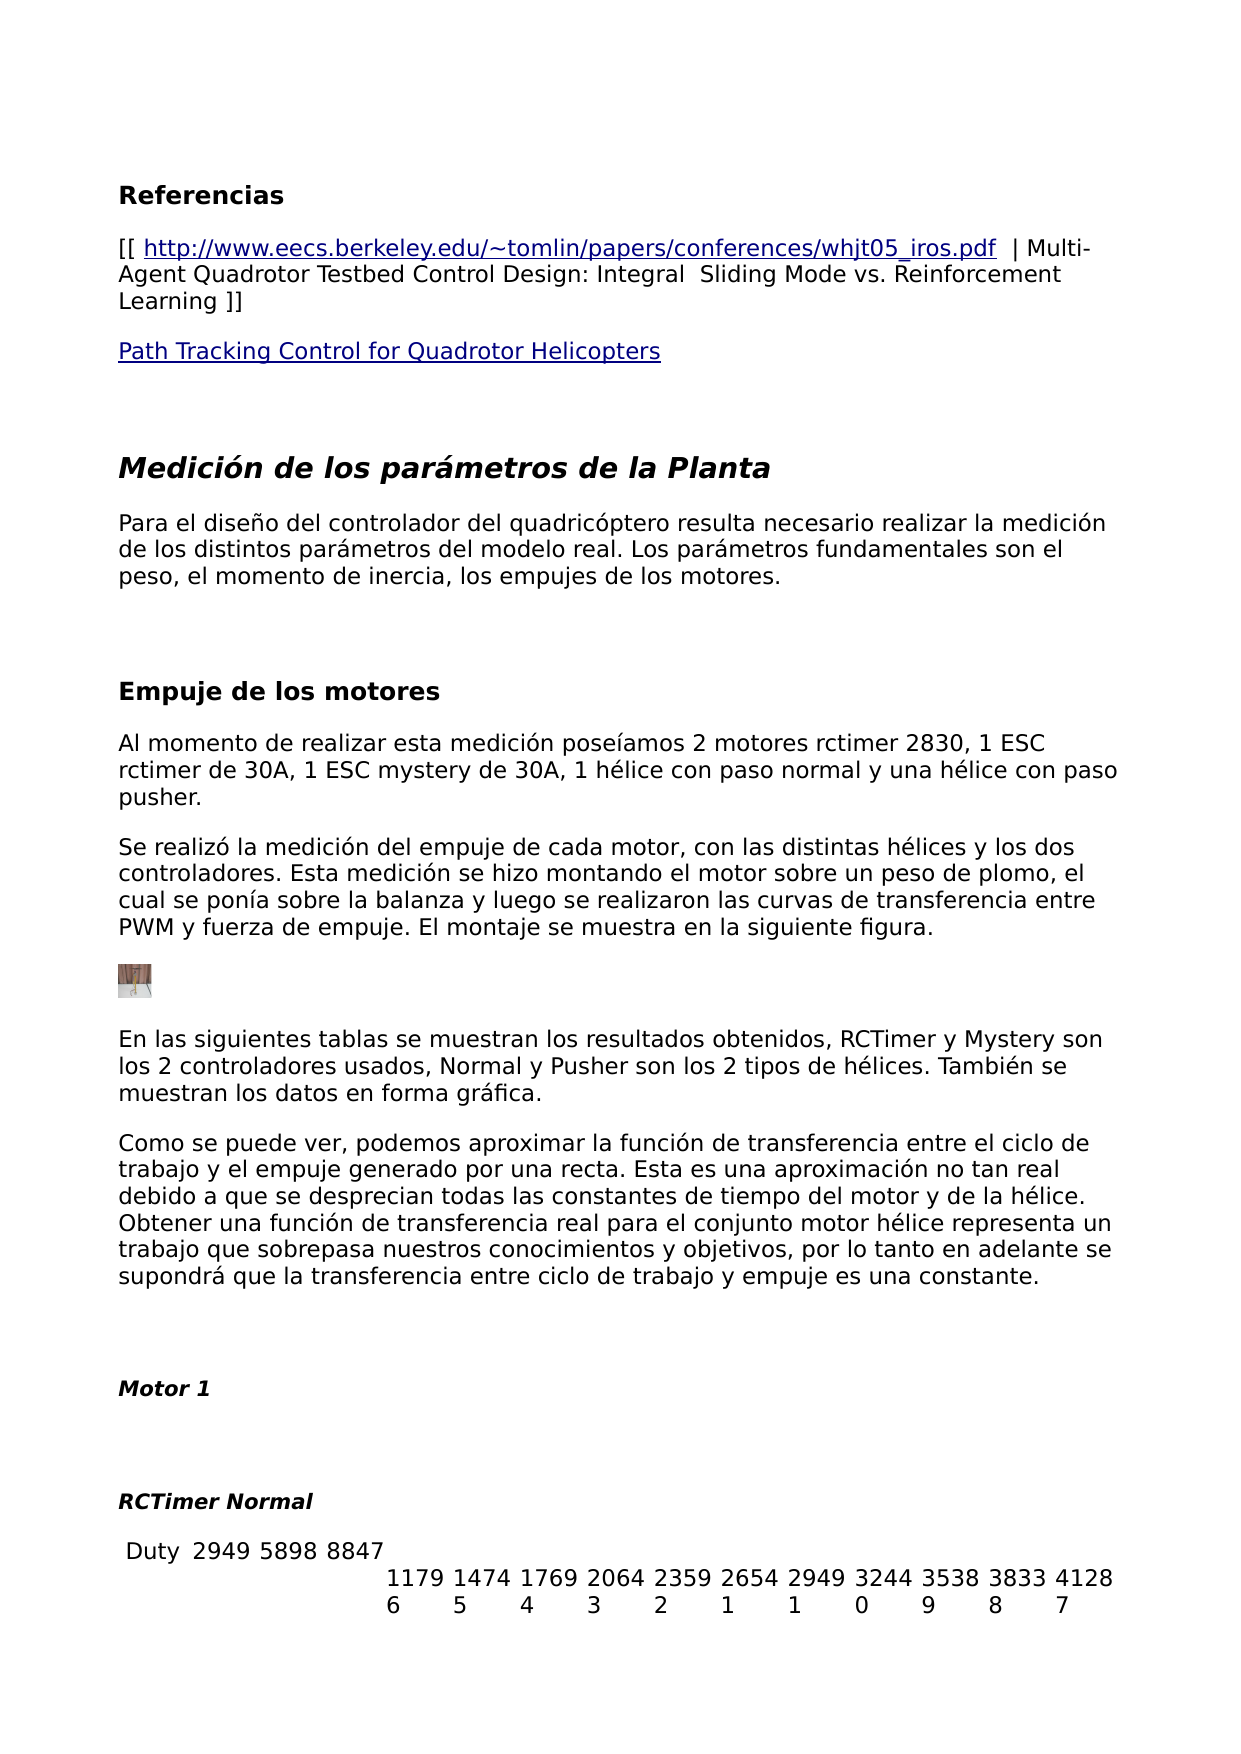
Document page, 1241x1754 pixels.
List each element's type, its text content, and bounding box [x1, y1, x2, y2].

subtitle Empuje de los motores [118, 677, 1122, 706]
subtitle RCTimer Normal [118, 1489, 1122, 1514]
table_header 38338 [988, 1527, 1055, 1630]
table_header 14745 [453, 1527, 519, 1630]
text Al momento de realizar esta medición poseíamos 2 motores rctimer 2830, 1 ESC rctimer de 30A, 1 ESC mystery de 30A, 1 hélice con paso normal y una hélice con paso pusher. [118, 730, 1122, 810]
table_header 8847 [319, 1527, 386, 1630]
table_header Duty [118, 1527, 185, 1630]
picture [118, 964, 152, 998]
text [[ http://www.eecs.berkeley.edu/~tomlin/papers/conferences/whjt05_iros.pdf | Multi-Agent Quadrotor Testbed Control Design: Integral Sliding Mode vs. Reinforcement Learning ]] [118, 235, 1122, 315]
table_header 41287 [1055, 1527, 1122, 1630]
table_header 2949 [185, 1527, 252, 1630]
text Path Tracking Control for Quadrotor Helicopters [118, 338, 1122, 365]
table_header 35389 [921, 1527, 988, 1630]
text Como se puede ver, podemos aproximar la función de transferencia entre el ciclo de trabajo y el empuje generado por una recta. Esta es una aproximación no tan real debido a que se desprecian todas las constantes de tiempo del motor y de la hélice. Obtener una función de transferencia real para el conjunto motor hélice representa un trabajo que sobrepasa nuestros conocimientos y objetivos, por lo tanto en adelante se supondrá que la transferencia entre ciclo de trabajo y empuje es una constante. [118, 1130, 1122, 1290]
text Se realizó la medición del empuje de cada motor, con las distintas hélices y los dos controladores. Esta medición se hizo montando el motor sobre un peso de plomo, el cual se ponía sobre la balanza y luego se realizaron las curvas de transferencia entre PWM y fuerza de empuje. El montaje se muestra en la siguiente figura. [118, 834, 1122, 941]
table_header 17694 [520, 1527, 587, 1630]
subtitle Referencias [118, 182, 1122, 211]
table_header 5898 [252, 1527, 319, 1630]
subtitle Medición de los parámetros de la Planta [118, 452, 1122, 486]
table_header 23592 [654, 1527, 720, 1630]
subtitle Motor 1 [118, 1377, 1122, 1402]
table_header 26541 [720, 1527, 787, 1630]
text En las siguientes tablas se muestran los resultados obtenidos, RCTimer y Mystery son los 2 controladores usados, Normal y Pusher son los 2 tipos de hélices. También se muestran los datos en forma gráfica. [118, 1026, 1122, 1106]
table_header 11796 [386, 1527, 453, 1630]
table_header 29491 [787, 1527, 854, 1630]
table_header 32440 [854, 1527, 921, 1630]
table_header 20643 [587, 1527, 653, 1630]
text Para el diseño del controlador del quadricóptero resulta necesario realizar la medición de los distintos parámetros del modelo real. Los parámetros fundamentales son el peso, el momento de inercia, los empujes de los motores. [118, 510, 1122, 590]
